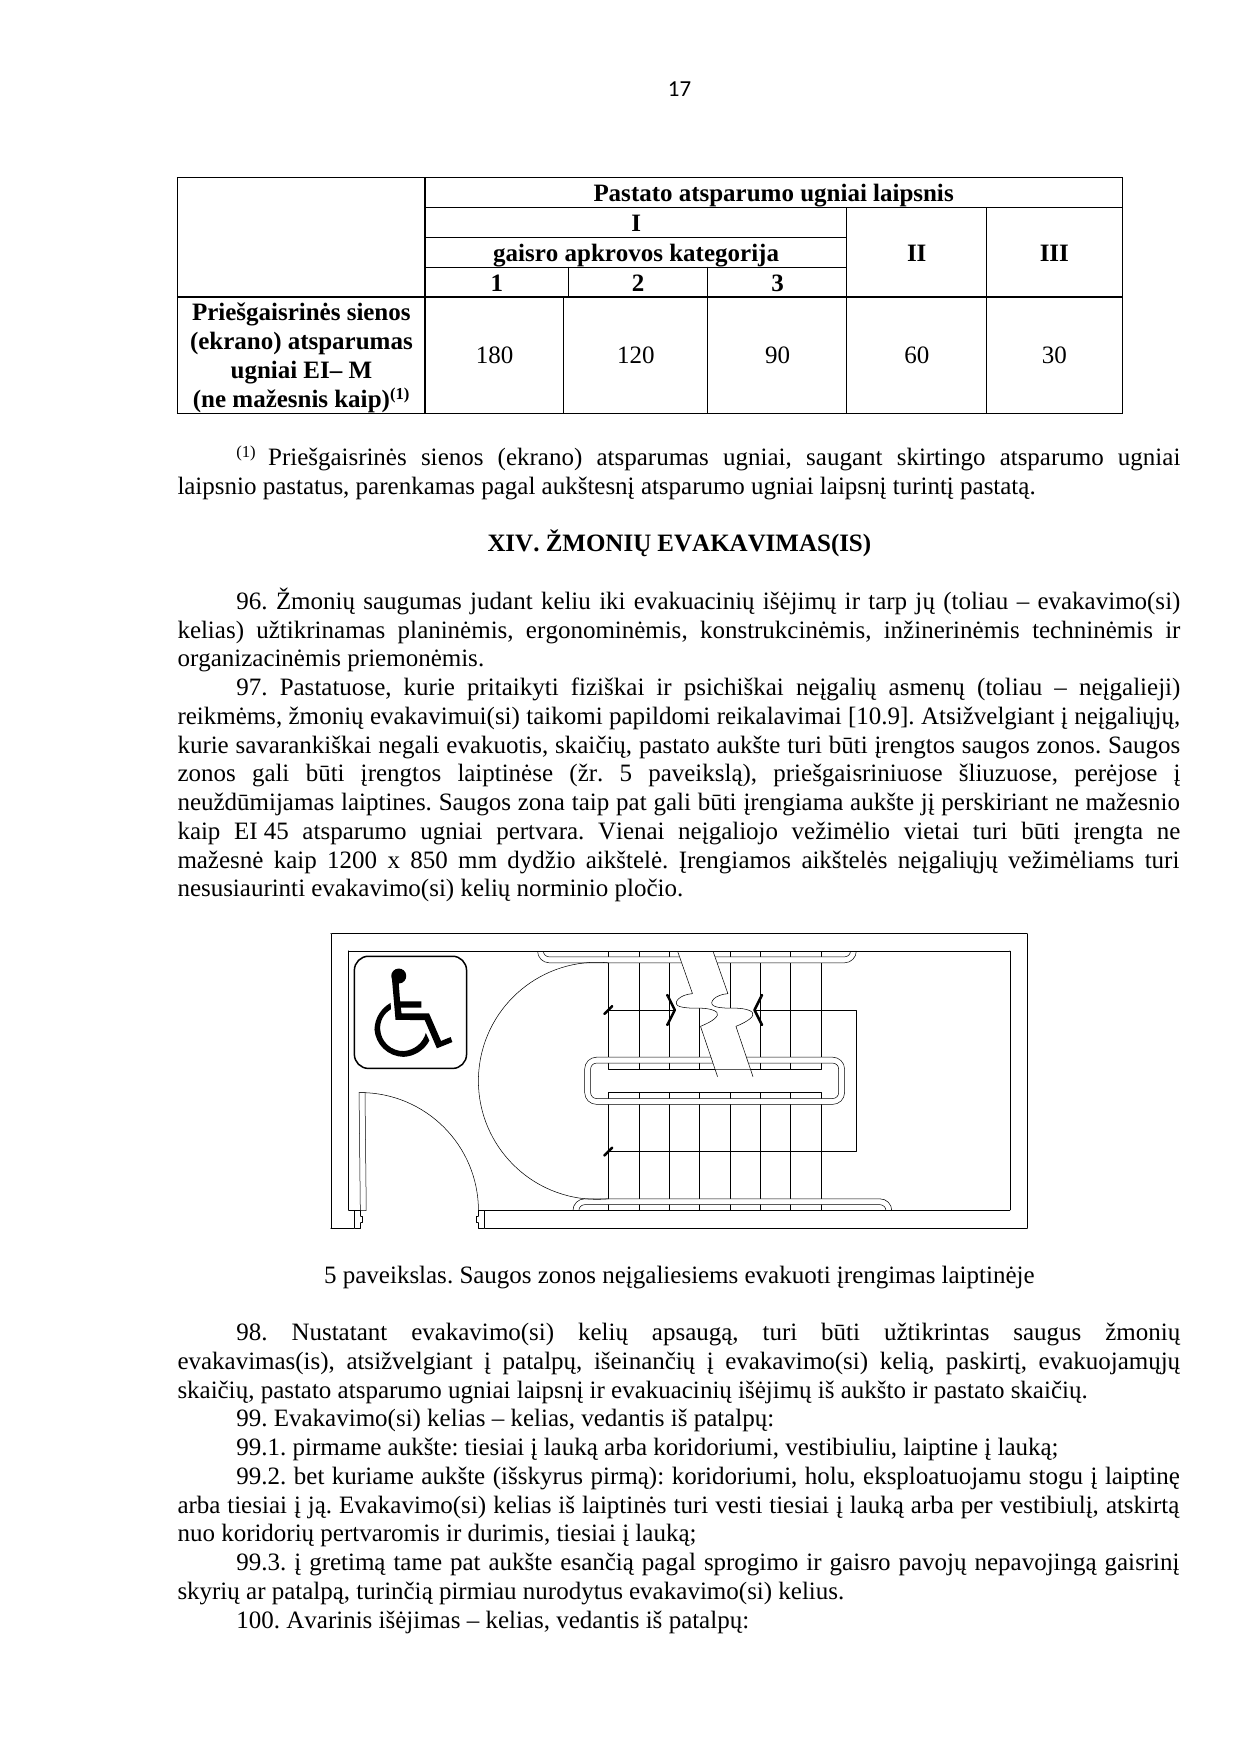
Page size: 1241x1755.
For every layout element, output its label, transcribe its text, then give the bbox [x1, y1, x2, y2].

text 99.2. bet kuriame aukšte (išskyrus pirmą): koridoriumi, holu, eksploatuojamu stogu į laiptinę arba tiesiai į ją. Evakavimo(si) kelias iš laiptinės turi vesti tiesiai į lauką arba per vestibiulį, atskirtą nuo koridorių pertvaromis ir durimis, tiesiai į lauką; [177, 1461, 1181, 1547]
table_cell 90 [708, 298, 846, 412]
table_cell II [847, 208, 986, 296]
table_cell 1 [426, 268, 568, 296]
table_cell III [987, 208, 1122, 296]
table_header Pastato atsparumo ugniai laipsnis [426, 178, 1122, 207]
table_cell I [426, 208, 846, 237]
subtitle XIV. Žmonių EVAKavimas(IS) [177, 528, 1181, 557]
text 100. Avarinis išėjimas – kelias, vedantis iš patalpų: [177, 1605, 1181, 1633]
table_header [178, 178, 424, 296]
text 98. Nustatant evakavimo(si) kelių apsaugą, turi būti užtikrintas saugus žmonių evakavimas(is), atsižvelgiant į patalpų, išeinančių į evakavimo(si) kelią, paskirtį, evakuojamųjų skaičių, pastato atsparumo ugniai laipsnį ir evakuacinių išėjimų iš aukšto ir pastato skaičių. [177, 1317, 1181, 1403]
text 99.1. pirmame aukšte: tiesiai į lauką arba koridoriumi, vestibiuliu, laiptine į lauką; [177, 1432, 1181, 1461]
table_cell 2 [569, 268, 707, 296]
table_cell 3 [708, 268, 846, 296]
text (1) Priešgaisrinės sienos (ekrano) atsparumas ugniai, saugant skirtingo atsparumo ugniai laipsnio pastatus, parenkamas pagal aukštesnį atsparumo ugniai laipsnį turintį pastatą. [177, 442, 1181, 500]
table_cell 180 [426, 298, 563, 412]
text 5 paveikslas. Saugos zonos neįgaliesiems evakuoti įrengimas laiptinėje [177, 1260, 1181, 1288]
table_cell 60 [847, 298, 986, 412]
table_cell gaisro apkrovos kategorija [426, 238, 846, 267]
text 99. Evakavimo(si) kelias – kelias, vedantis iš patalpų: [177, 1403, 1181, 1432]
table_cell 120 [564, 298, 707, 412]
text 99.3. į gretimą tame pat aukšte esančią pagal sprogimo ir gaisro pavojų nepavojingą gaisrinį skyrių ar patalpą, turinčią pirmiau nurodytus evakavimo(si) kelius. [177, 1547, 1181, 1605]
table_cell Priešgaisrinės sienos (ekrano) atsparumas ugniai EI– M (ne mažesnis kaip)(1) [178, 298, 424, 412]
text 96. Žmonių saugumas judant keliu iki evakuacinių išėjimų ir tarp jų (toliau – evakavimo(si) kelias) užtikrinamas planinėmis, ergonominėmis, konstrukcinėmis, inžinerinėmis techninėmis ir organizacinėmis priemonėmis. [177, 586, 1181, 672]
table_cell 30 [987, 298, 1122, 412]
text 97. Pastatuose, kurie pritaikyti fiziškai ir psichiškai neįgalių asmenų (toliau – neįgalieji) reikmėms, žmonių evakavimui(si) taikomi papildomi reikalavimai [10.9]. Atsižvelgiant į neįgaliųjų, kurie savarankiškai negali evakuotis, skaičių, pastato aukšte turi būti įrengtos saugos zonos. Saugos zonos gali būti įrengtos laiptinėse (žr. 5 paveikslą), priešgaisriniuose šliuzuose, perėjose į neuždūmijamas laiptines. Saugos zona taip pat gali būti įrengiama aukšte jį perskiriant ne mažesnio kaip EI 45 atsparumo ugniai pertvara. Vienai neįgaliojo vežimėlio vietai turi būti įrengta ne mažesnė kaip 1200 x 850 mm dydžio aikštelė. Įrengiamos aikštelės neįgaliųjų vežimėliams turi nesusiaurinti evakavimo(si) kelių norminio pločio. [177, 672, 1181, 902]
